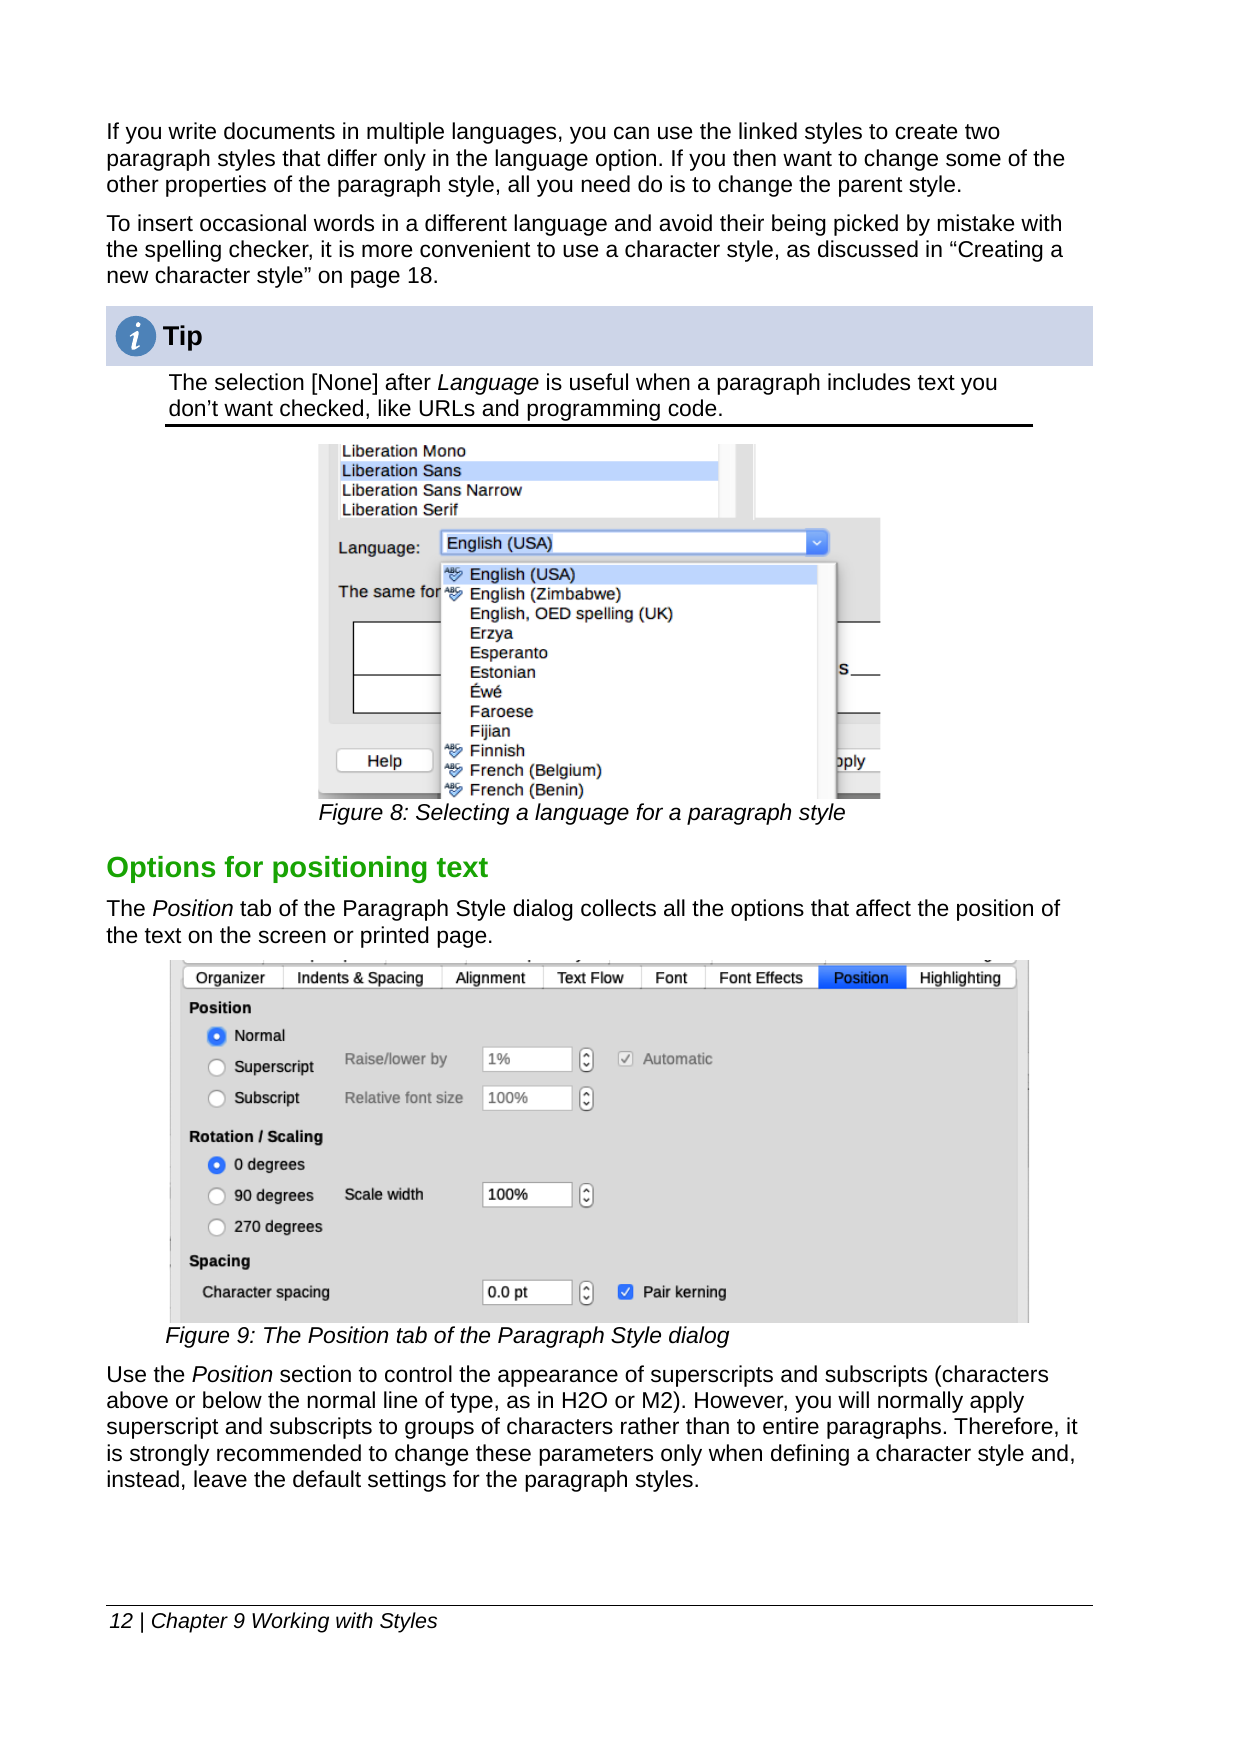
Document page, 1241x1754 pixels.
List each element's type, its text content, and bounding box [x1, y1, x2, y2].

text Figure 9: The Position tab of the Paragraph Style dialog [165, 960, 1034, 1348]
text The Position tab of the Paragraph Style dialog collects all the options that affect the position of the text on the screen or printed page. [106, 895, 1093, 948]
text Use the Position section to control the appearance of superscripts and subscripts (characters above or below the normal line of type, as in H2O or M2). However, you will normally apply superscript and subscripts to groups of characters rather than to entire paragraphs. Therefore, it is strongly recommended to change these parameters only when defining a character style and, instead, leave the default settings for the paragraph styles. [106, 1361, 1093, 1492]
subtitle Tip [106, 306, 1093, 366]
picture [169, 960, 1030, 1323]
subtitle Options for positioning text [106, 850, 1093, 883]
text Figure 8: Selecting a language for a paragraph style [318, 799, 881, 825]
text To insert occasional words in a different language and avoid their being picked by mistake with the spelling checker, it is more convenient to use a character style, as discussed in “Creating a new character style” on page 18. [106, 210, 1093, 289]
text The selection [None] after Language is useful when a paragraph includes text you don’t want checked, like URLs and programming code. [165, 366, 1033, 424]
text If you write documents in multiple languages, you can use the linked styles to create two paragraph styles that differ only in the language option. If you then want to change some of the other properties of the paragraph style, all you need do is to change the parent style. [106, 118, 1093, 197]
picture [318, 444, 881, 799]
